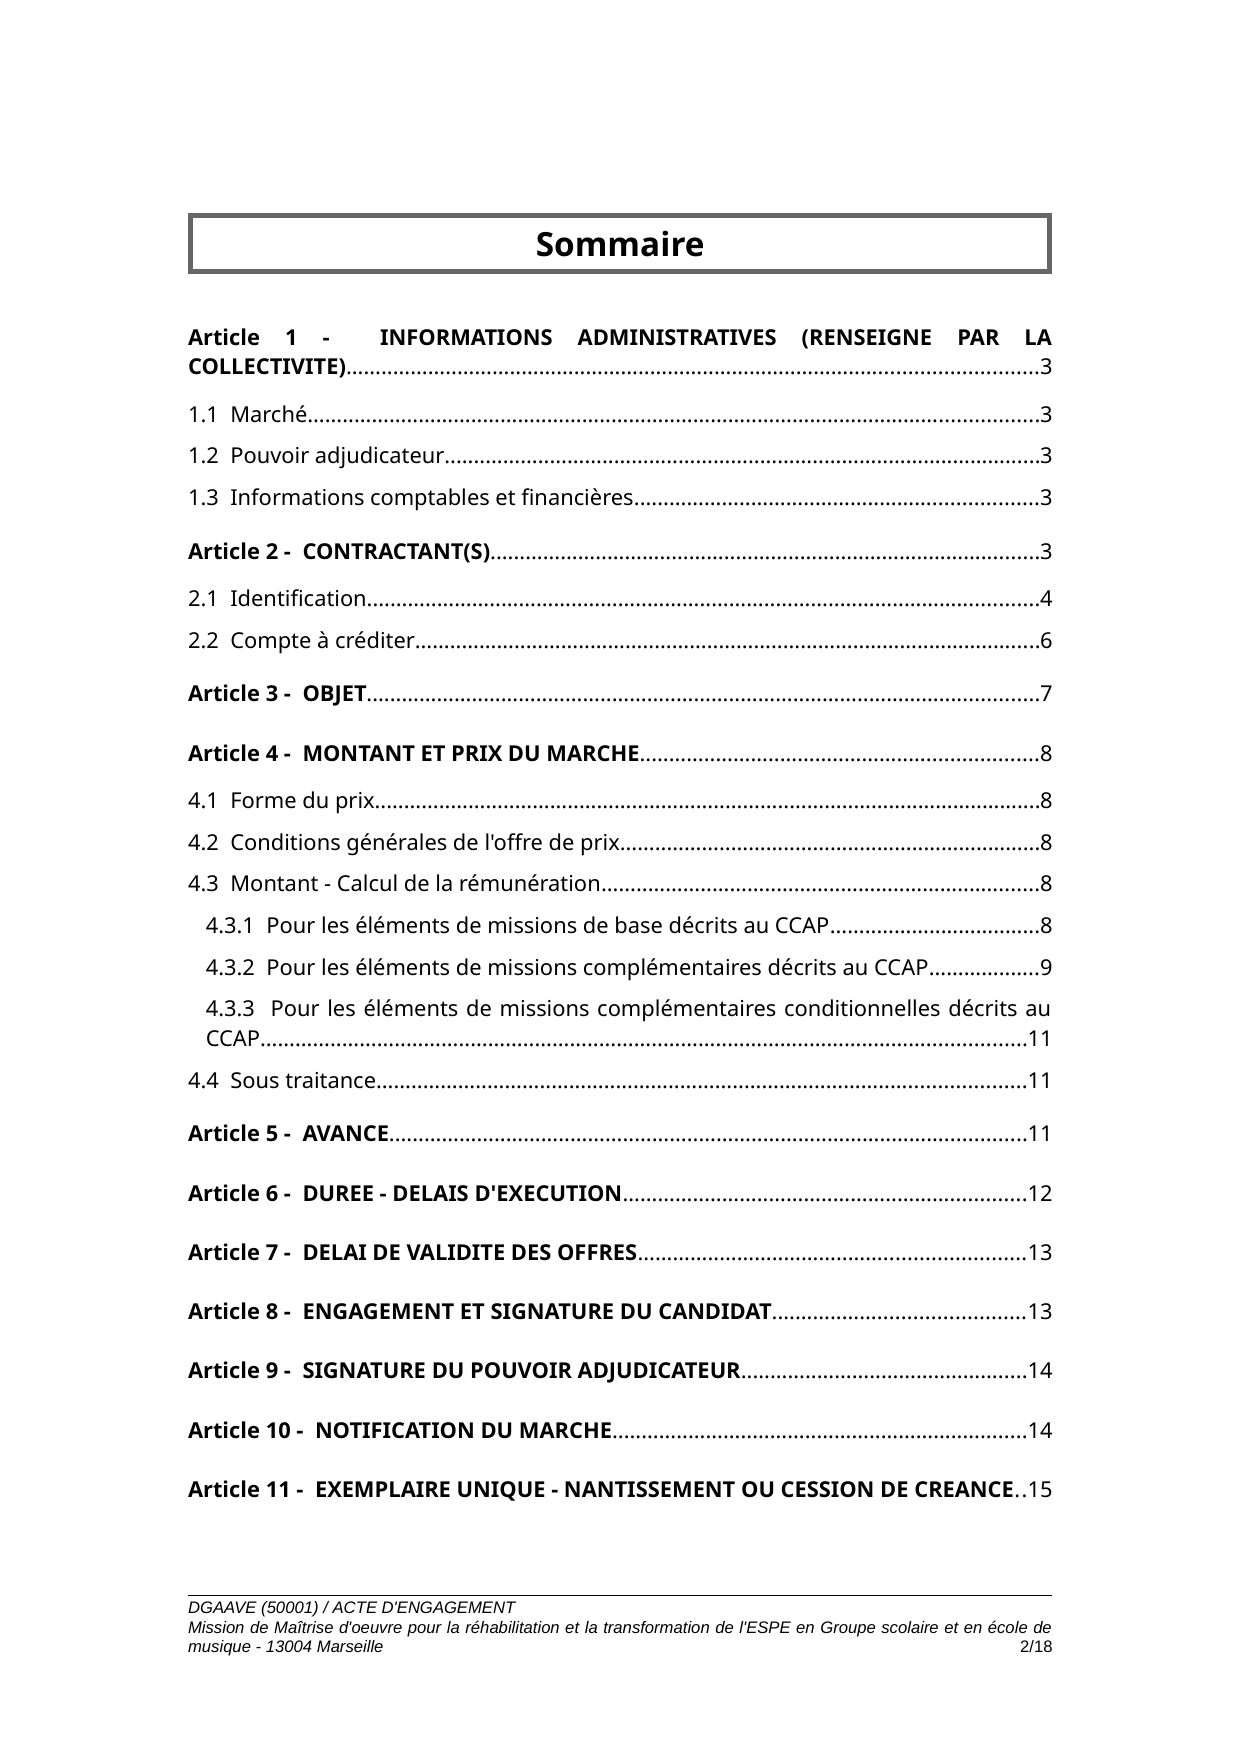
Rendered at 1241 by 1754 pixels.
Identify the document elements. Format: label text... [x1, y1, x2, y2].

text Article 9 - SIGNATURE DU POUVOIR ADJUDICATEUR 14 [188, 1355, 1052, 1385]
text Article 5 - AVANCE 11 [188, 1118, 1052, 1148]
text 4.3.3 Pour les éléments de missions complémentaires conditionnelles décrits au CCAP 11 [206, 993, 1052, 1053]
text Article 8 - ENGAGEMENT ET SIGNATURE DU CANDIDAT 13 [188, 1296, 1052, 1326]
text Article 6 - DUREE - DELAIS D'EXECUTION 12 [188, 1177, 1052, 1207]
text 4.4 Sous traitance 11 [188, 1065, 1052, 1094]
text 4.3 Montant - Calcul de la rémunération 8 [188, 868, 1052, 898]
text 2.1 Identification 4 [188, 583, 1052, 613]
text Article 11 - EXEMPLAIRE UNIQUE - NANTISSEMENT OU CESSION DE CREANCE 15 [188, 1474, 1052, 1504]
text 1.3 Informations comptables et financières 3 [188, 482, 1052, 512]
text 4.1 Forme du prix 8 [188, 785, 1052, 815]
text 4.2 Conditions générales de l'offre de prix 8 [188, 827, 1052, 856]
text 2.2 Compte à créditer 6 [188, 625, 1052, 654]
text Article 7 - DELAI DE VALIDITE DES OFFRES 13 [188, 1237, 1052, 1267]
text Article 1 - INFORMATIONS ADMINISTRATIVES (RENSEIGNE PAR LA COLLECTIVITE) 3 [188, 322, 1052, 381]
text Article 2 - CONTRACTANT(S) 3 [188, 536, 1052, 565]
text 1.2 Pouvoir adjudicateur 3 [188, 441, 1052, 470]
subtitle Sommaire [193, 218, 1047, 269]
text Article 3 - OBJET 7 [188, 678, 1052, 708]
text Article 10 - NOTIFICATION DU MARCHE 14 [188, 1414, 1052, 1444]
text 1.1 Marché 3 [188, 399, 1052, 429]
text 4.3.1 Pour les éléments de missions de base décrits au CCAP 8 [206, 910, 1052, 940]
text Article 4 - MONTANT ET PRIX DU MARCHE 8 [188, 737, 1052, 767]
text 4.3.2 Pour les éléments de missions complémentaires décrits au CCAP 9 [206, 952, 1052, 981]
